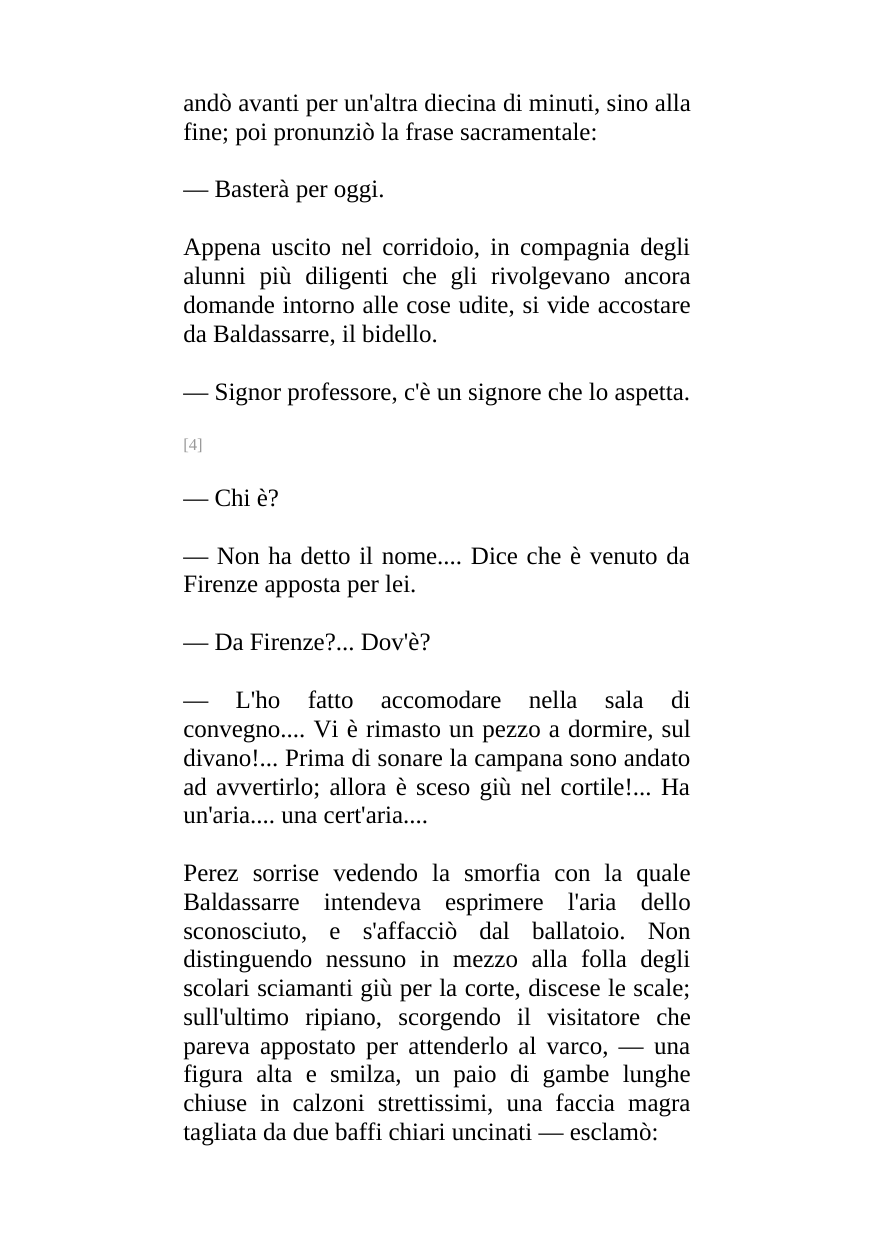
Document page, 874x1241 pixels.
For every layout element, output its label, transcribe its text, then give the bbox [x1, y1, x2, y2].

text Perez sorrise vedendo la smorfia con la quale Baldassarre intendeva esprimere l'aria dello sconosciuto, e s'affacciò dal ballatoio. Non distinguendo nessuno in mezzo alla folla degli scolari sciamanti giù per la corte, discese le scale; sull'ultimo ripiano, scorgendo il visitatore che pareva appostato per attenderlo al varco, — una figura alta e smilza, un paio di gambe lunghe chiuse in calzoni strettissimi, una faccia magra tagliata da due baffi chiari uncinati — esclamò: [183, 858, 691, 1146]
text andò avanti per un'altra diecina di minuti, sino alla fine; poi pronunziò la frase sacramentale: [183, 88, 691, 145]
text — Basterà per oggi. [183, 174, 691, 203]
text — Signor professore, c'è un signore che lo aspetta. [183, 377, 691, 405]
text Appena uscito nel corridoio, in compagnia degli alunni più diligenti che gli rivolgevano ancora domande intorno alle cose udite, si vide accostare da Baldassarre, il bidello. [183, 232, 691, 347]
text — Da Firenze?... Dov'è? [183, 627, 691, 656]
text [4] [183, 434, 691, 454]
text — Chi è? [183, 483, 691, 512]
text — L'ho fatto accomodare nella sala di convegno.... Vi è rimasto un pezzo a dormire, sul divano!... Prima di sonare la campana sono andato ad avvertirlo; allora è sceso giù nel cortile!... Ha un'aria.... una cert'aria.... [183, 685, 691, 829]
text — Non ha detto il nome.... Dice che è venuto da Firenze apposta per lei. [183, 541, 691, 598]
